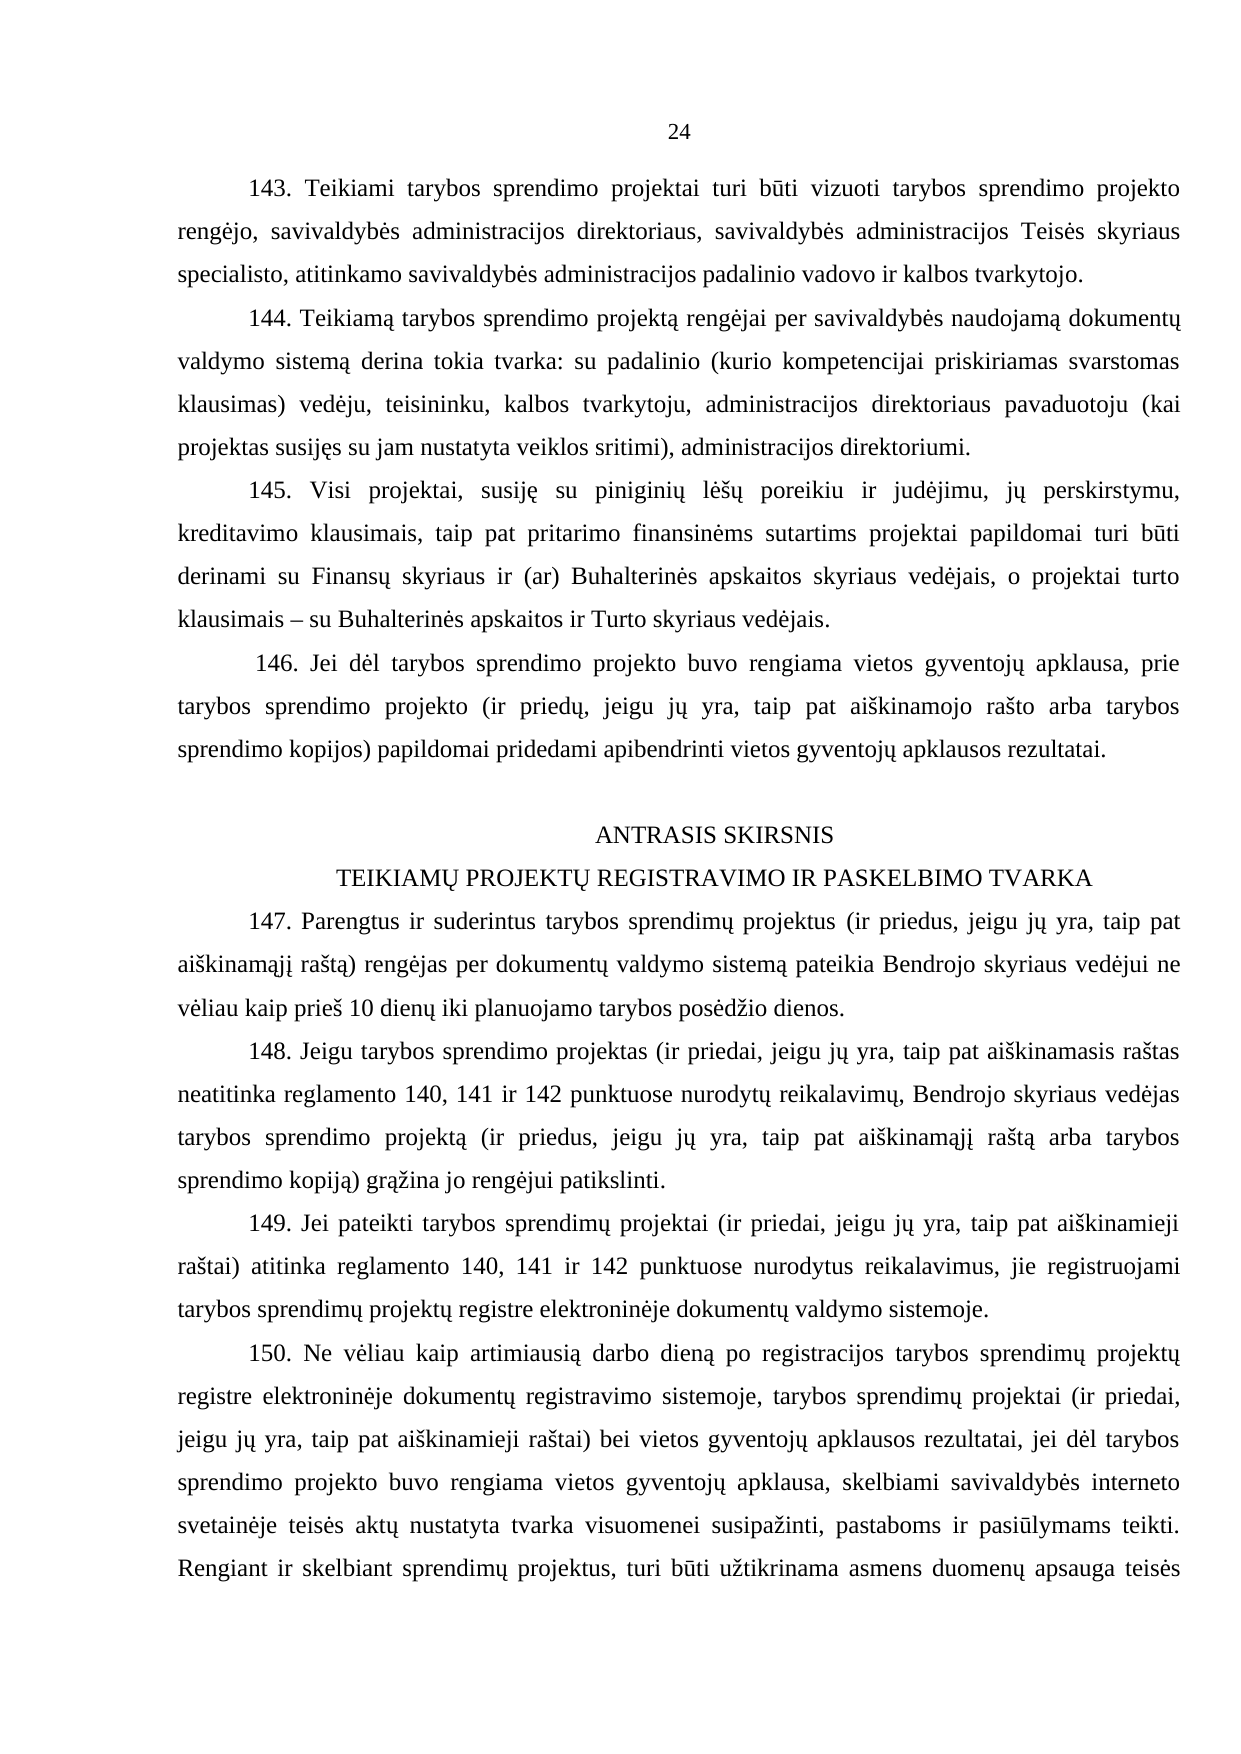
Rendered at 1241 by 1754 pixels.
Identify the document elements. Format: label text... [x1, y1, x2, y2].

text 149. Jei pateikti tarybos sprendimų projektai (ir priedai, jeigu jų yra, taip pat aiškinamieji raštai) atitinka reglamento 140, 141 ir 142 punktuose nurodytus reikalavimus, jie registruojami tarybos sprendimų projektų registre elektroninėje dokumentų valdymo sistemoje. [177, 1208, 1181, 1323]
text 150. Ne vėliau kaip artimiausią darbo dieną po registracijos tarybos sprendimų projektų registre elektroninėje dokumentų registravimo sistemoje, tarybos sprendimų projektai (ir priedai, jeigu jų yra, taip pat aiškinamieji raštai) bei vietos gyventojų apklausos rezultatai, jei dėl tarybos sprendimo projekto buvo rengiama vietos gyventojų apklausa, skelbiami savivaldybės interneto svetainėje teisės aktų nustatyta tvarka visuomenei susipažinti, pastaboms ir pasiūlymams teikti. Rengiant ir skelbiant sprendimų projektus, turi būti užtikrinama asmens duomenų apsauga teisės [177, 1338, 1181, 1582]
text TEIKIAMŲ PROJEKTŲ REGISTRAVIMO IR PASKELBIMO TVARKA [177, 863, 1181, 892]
text 143. Teikiami tarybos sprendimo projektai turi būti vizuoti tarybos sprendimo projekto rengėjo, savivaldybės administracijos direktoriaus, savivaldybės administracijos Teisės skyriaus specialisto, atitinkamo savivaldybės administracijos padalinio vadovo ir kalbos tvarkytojo. [177, 173, 1181, 288]
text ANTRASIS SKIRSNIS [177, 820, 1181, 849]
text 147. Parengtus ir suderintus tarybos sprendimų projektus (ir priedus, jeigu jų yra, taip pat aiškinamąjį raštą) rengėjas per dokumentų valdymo sistemą pateikia Bendrojo skyriaus vedėjui ne vėliau kaip prieš 10 dienų iki planuojamo tarybos posėdžio dienos. [177, 906, 1181, 1021]
text 144. Teikiamą tarybos sprendimo projektą rengėjai per savivaldybės naudojamą dokumentų valdymo sistemą derina tokia tvarka: su padalinio (kurio kompetencijai priskiriamas svarstomas klausimas) vedėju, teisininku, kalbos tvarkytoju, administracijos direktoriaus pavaduotoju (kai projektas susijęs su jam nustatyta veiklos sritimi), administracijos direktoriumi. [177, 303, 1181, 461]
text 148. Jeigu tarybos sprendimo projektas (ir priedai, jeigu jų yra, taip pat aiškinamasis raštas neatitinka reglamento 140, 141 ir 142 punktuose nurodytų reikalavimų, Bendrojo skyriaus vedėjas tarybos sprendimo projektą (ir priedus, jeigu jų yra, taip pat aiškinamąjį raštą arba tarybos sprendimo kopiją) grąžina jo rengėjui patikslinti. [177, 1036, 1181, 1194]
text 146. Jei dėl tarybos sprendimo projekto buvo rengiama vietos gyventojų apklausa, prie tarybos sprendimo projekto (ir priedų, jeigu jų yra, taip pat aiškinamojo rašto arba tarybos sprendimo kopijos) papildomai pridedami apibendrinti vietos gyventojų apklausos rezultatai. [177, 648, 1181, 763]
text 145. Visi projektai, susiję su piniginių lėšų poreikiu ir judėjimu, jų perskirstymu, kreditavimo klausimais, taip pat pritarimo finansinėms sutartims projektai papildomai turi būti derinami su Finansų skyriaus ir (ar) Buhalterinės apskaitos skyriaus vedėjais, o projektai turto klausimais – su Buhalterinės apskaitos ir Turto skyriaus vedėjais. [177, 475, 1181, 633]
